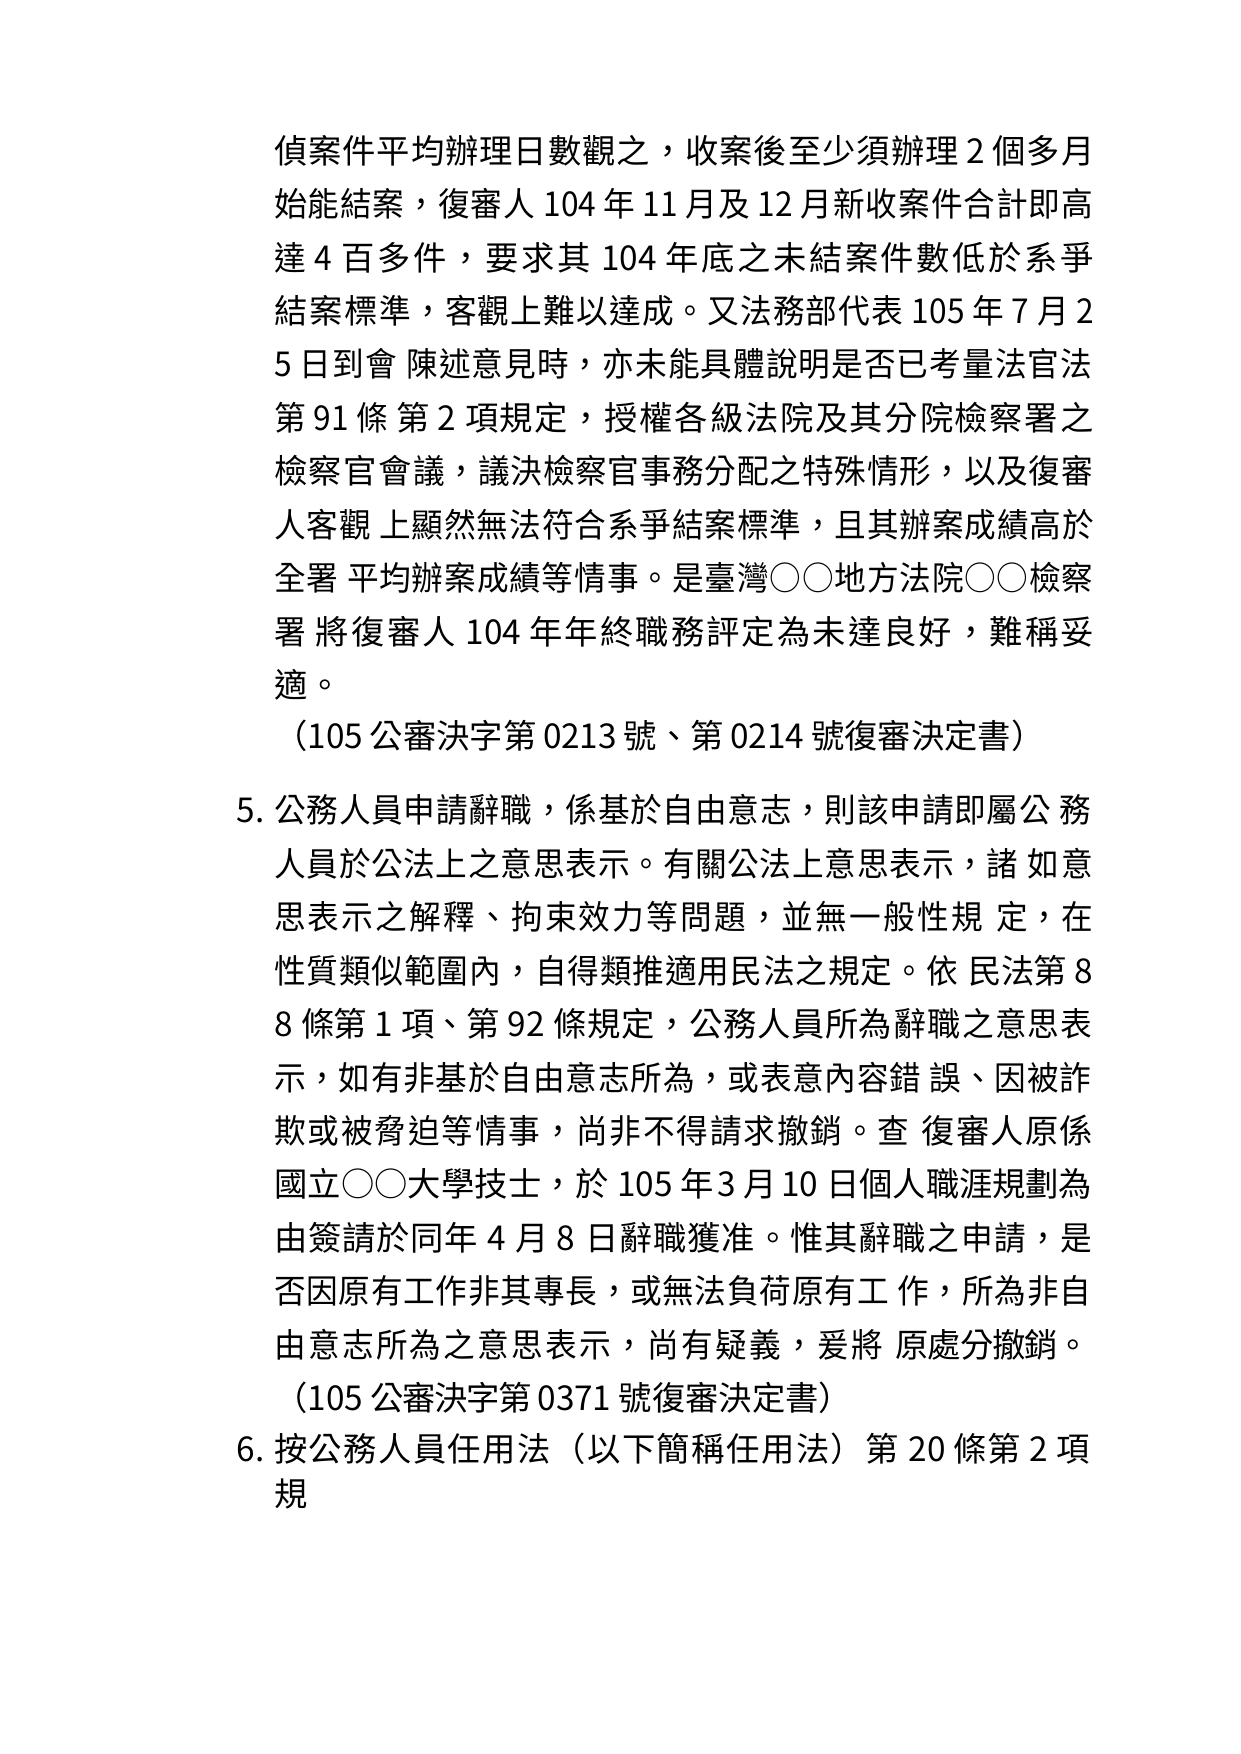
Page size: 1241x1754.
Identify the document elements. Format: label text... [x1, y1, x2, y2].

text 偵案件平均辦理日數觀之，收案後至少須辦理2個多月始能結案，復審人104年11月及12月新收案件合計即高達4 百多件，要求其104年底之未結案件數低於系爭結案標準，客觀上難以達成。又法務部代表105年7月25日到會 陳述意見時，亦未能具體說明是否已考量法官法第91條 第2項規定，授權各級法院及其分院檢察署之檢察官會議，議決檢察官事務分配之特殊情形，以及復審人客觀 上顯然無法符合系爭結案標準，且其辦案成績高於全署 平均辦案成績等情事。是臺灣○○地方法院○○檢察署 將復審人104年年終職務評定為未達良好，難稱妥適。 [274, 124, 1094, 707]
text （105公審決字第0213號、第0214號復審決定書） [274, 712, 1121, 758]
list 公務人員申請辭職，係基於自由意志，則該申請即屬公 務人員於公法上之意思表示。有關公法上意思表示，諸 如意思表示之解釋、拘束效力等問題，並無一般性規 定，在性質類似範圍內，自得類推適用民法之規定。依 民法第 88 條第 1 項、第 92 條規定，公務人員所為辭職之意思表示，如有非基於自由意志所為，或表意內容錯 誤、因被詐欺或被脅迫等情事，尚非不得請求撤銷。查 復審人原係國立○○大學技士，於 105 年 3 月 10 日個人職涯規劃為由簽請於同年 4 月 8 日辭職獲准。惟其辭職之申請，是否因原有工作非其專長，或無法負荷原有工 作，所為非自由意志所為之意思表示，尚有疑義，爰將 原處分撤銷。（105 公審決字第 0371 號復審決定書） [236, 784, 1093, 1420]
list 按公務人員任用法（以下簡稱任用法）第20條第2項規 [236, 1425, 1121, 1516]
